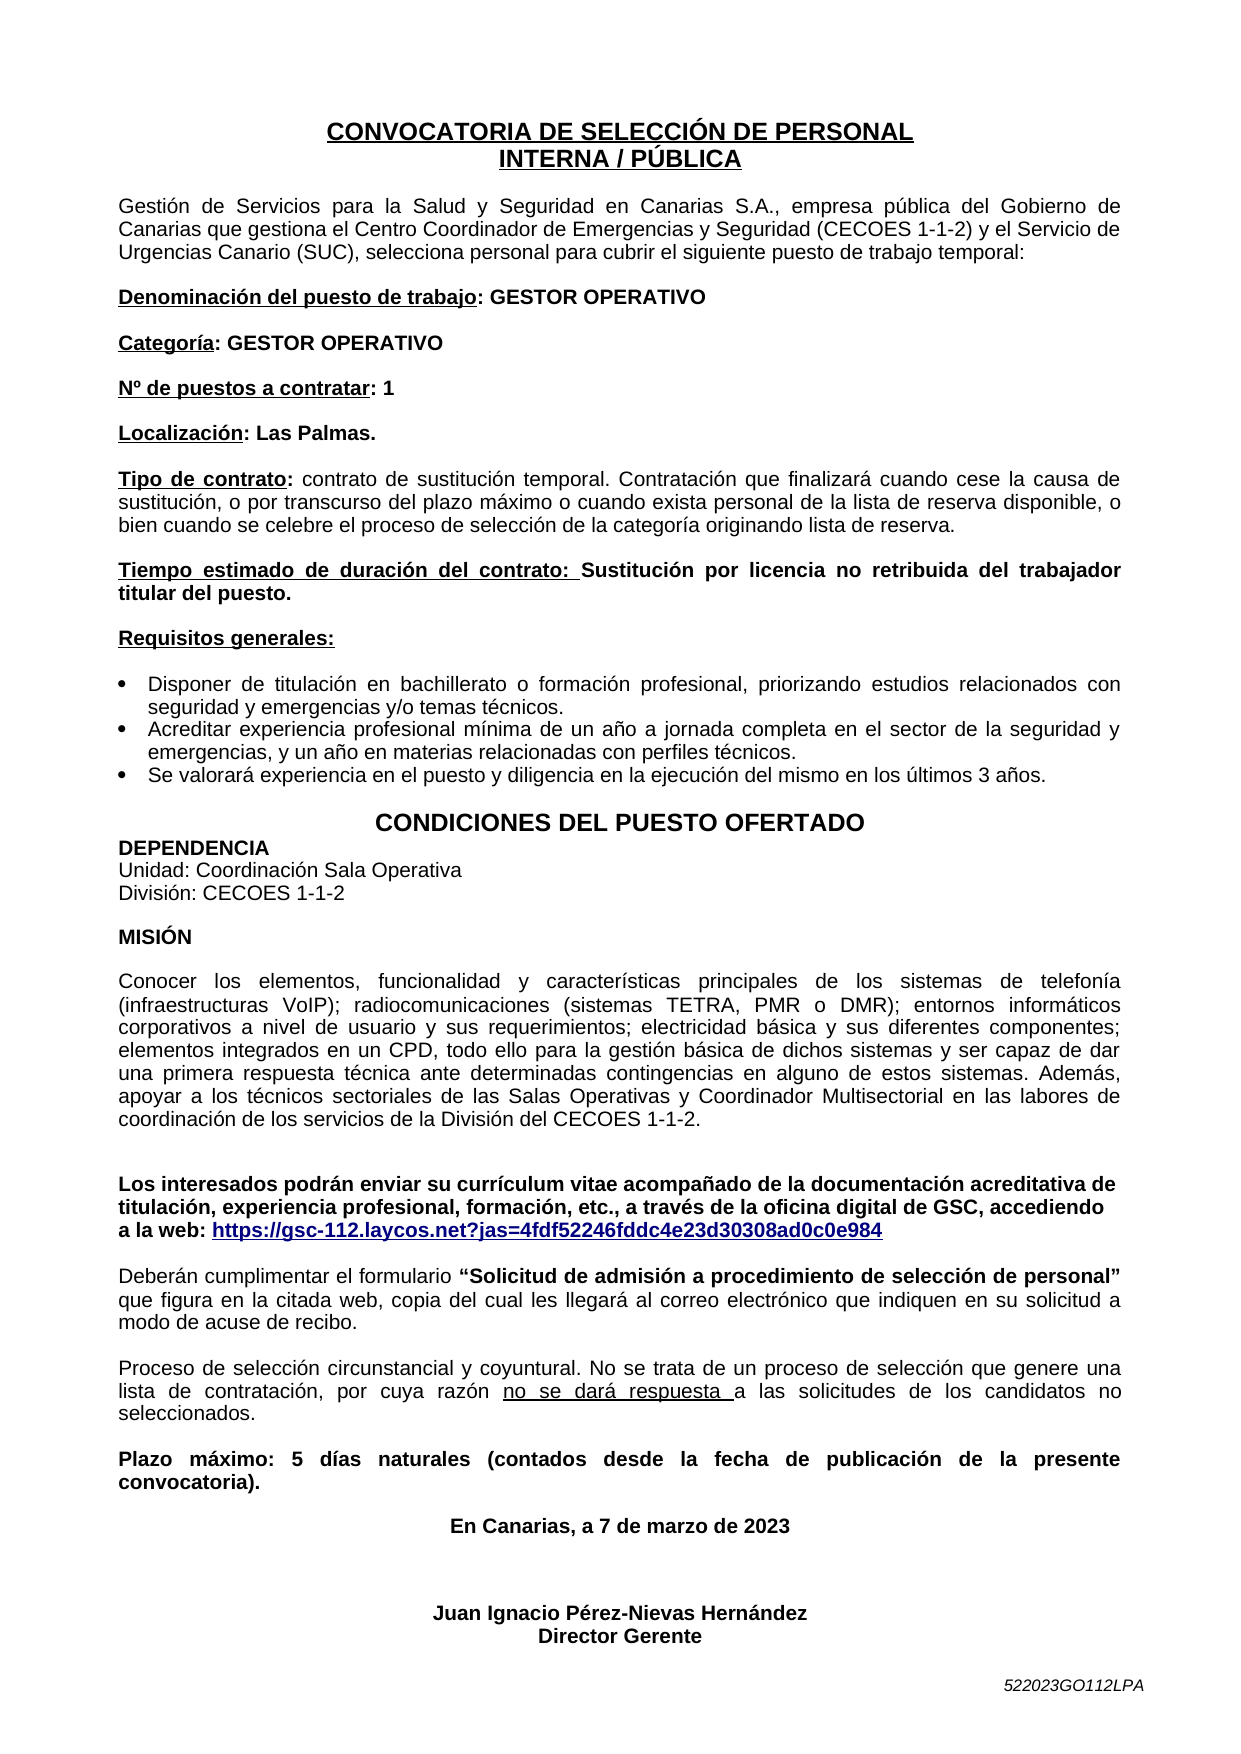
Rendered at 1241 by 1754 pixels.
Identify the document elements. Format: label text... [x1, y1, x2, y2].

text Proceso de selección circunstancial y coyuntural. No se trata de un proceso de selección que genere una lista de contratación, por cuya razón no se dará respuesta a las solicitudes de los candidatos no seleccionados. [118, 1357, 1122, 1425]
text Juan Ignacio Pérez-Nievas Hernández [118, 1602, 1122, 1625]
text INTERNA / PÚBLICA [118, 145, 1122, 173]
text Deberán cumplimentar el formulario “Solicitud de admisión a procedimiento de selección de personal” que figura en la citada web, copia del cual les llegará al correo electrónico que indiquen en su solicitud a modo de acuse de recibo. [118, 1266, 1122, 1334]
text Requisitos generales: [118, 627, 1122, 650]
text Unidad: Coordinación Sala Operativa [118, 859, 1122, 882]
list Disponer de titulación en bachillerato o formación profesional, priorizando estudios relacionados con seguridad y emergencias y/o temas técnicos. [118, 673, 1122, 718]
text DEPENDENCIA [118, 837, 1122, 859]
text Denominación del puesto de trabajo: GESTOR OPERATIVO [118, 286, 1122, 309]
text Tiempo estimado de duración del contrato: Sustitución por licencia no retribuida del trabajador titular del puesto. [118, 559, 1122, 605]
text Nº de puestos a contratar: 1 [118, 377, 1122, 400]
text En Canarias, a 7 de marzo de 2023 [118, 1515, 1122, 1538]
text División: CECOES 1-1-2 [118, 882, 1122, 905]
text Gestión de Servicios para la Salud y Seguridad en Canarias S.A., empresa pública del Gobierno de Canarias que gestiona el Centro Coordinador de Emergencias y Seguridad (CECOES 1-1-2) y el Servicio de Urgencias Canario (SUC), selecciona personal para cubrir el siguiente puesto de trabajo temporal: [118, 195, 1122, 264]
list Se valorará experiencia en el puesto y diligencia en la ejecución del mismo en los últimos 3 años. [118, 764, 1122, 787]
text CONVOCATORIA DE SELECCIÓN DE PERSONAL [118, 118, 1122, 145]
text Localización: Las Palmas. [118, 423, 1122, 445]
text Conocer los elementos, funcionalidad y características principales de los sistemas de telefonía (infraestructuras VoIP); radiocomunicaciones (sistemas TETRA, PMR o DMR); entornos informáticos corporativos a nivel de usuario y sus requerimientos; electricidad básica y sus diferentes componentes; elementos integrados en un CPD, todo ello para la gestión básica de dichos sistemas y ser capaz de dar una primera respuesta técnica ante determinadas contingencias en alguno de estos sistemas. Además, apoyar a los técnicos sectoriales de las Salas Operativas y Coordinador Multisectorial en las labores de coordinación de los servicios de la División del CECOES 1-1-2. [118, 971, 1122, 1130]
text Director Gerente [118, 1625, 1122, 1648]
text MISIÓN [118, 927, 1122, 949]
list Acreditar experiencia profesional mínima de un año a jornada completa en el sector de la seguridad y emergencias, y un año en materias relacionadas con perfiles técnicos. [118, 718, 1122, 764]
text Plazo máximo: 5 días naturales (contados desde la fecha de publicación de la presente convocatoria). [118, 1448, 1122, 1493]
text CONDICIONES DEL PUESTO OFERTADO [118, 809, 1122, 837]
text Los interesados podrán enviar su currículum vitae acompañado de la documentación acreditativa de titulación, experiencia profesional, formación, etc., a través de la oficina digital de GSC, accediendo a la web: https://gsc-112.laycos.net?jas=4fdf52246fddc4e23d30308ad0c0e984 [118, 1173, 1122, 1242]
text Categoría: GESTOR OPERATIVO [118, 332, 1122, 354]
text Tipo de contrato: contrato de sustitución temporal. Contratación que finalizará cuando cese la causa de sustitución, o por transcurso del plazo máximo o cuando exista personal de la lista de reserva disponible, o bien cuando se celebre el proceso de selección de la categoría originando lista de reserva. [118, 468, 1122, 536]
